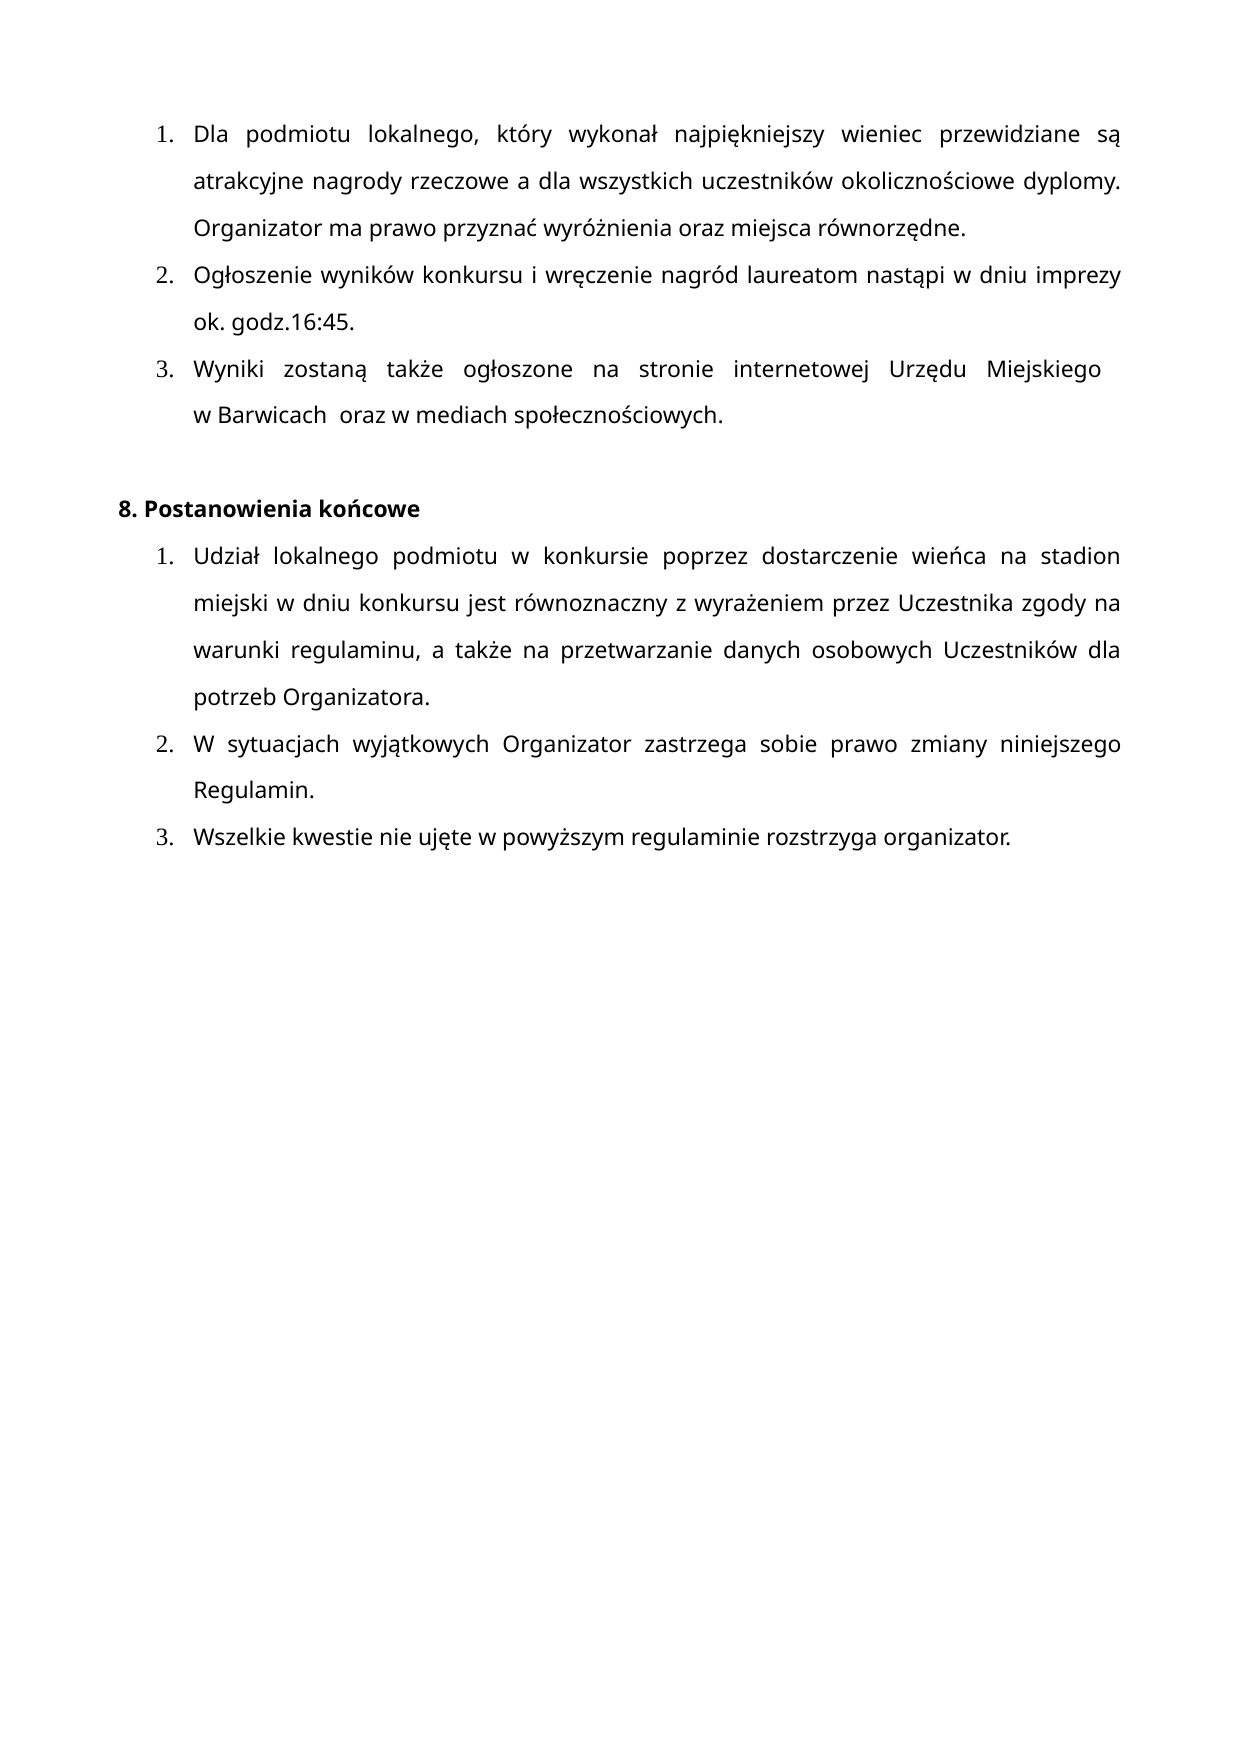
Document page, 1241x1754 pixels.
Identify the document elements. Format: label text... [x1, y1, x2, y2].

list Udział lokalnego podmiotu w konkursie poprzez dostarczenie wieńca na stadion miejski w dniu konkursu jest równoznaczny z wyrażeniem przez Uczestnika zgody na warunki regulaminu, a także na przetwarzanie danych osobowych Uczestników dla potrzeb Organizatora. [156, 540, 1122, 712]
list Ogłoszenie wyników konkursu i wręczenie nagród laureatom nastąpi w dniu imprezy ok. godz.16:45. [156, 259, 1122, 337]
list Wszelkie kwestie nie ujęte w powyższym regulaminie rozstrzyga organizator. [156, 821, 1122, 852]
list W sytuacjach wyjątkowych Organizator zastrzega sobie prawo zmiany niniejszego Regulamin. [156, 727, 1122, 806]
text 8. Postanowienia końcowe [118, 493, 1122, 524]
list Wyniki zostaną także ogłoszone na stronie internetowej Urzędu Miejskiego w Barwicach oraz w mediach społecznościowych. [156, 352, 1122, 431]
list Dla podmiotu lokalnego, który wykonał najpiękniejszy wieniec przewidziane są atrakcyjne nagrody rzeczowe a dla wszystkich uczestników okolicznościowe dyplomy. Organizator ma prawo przyznać wyróżnienia oraz miejsca równorzędne. [156, 118, 1122, 243]
